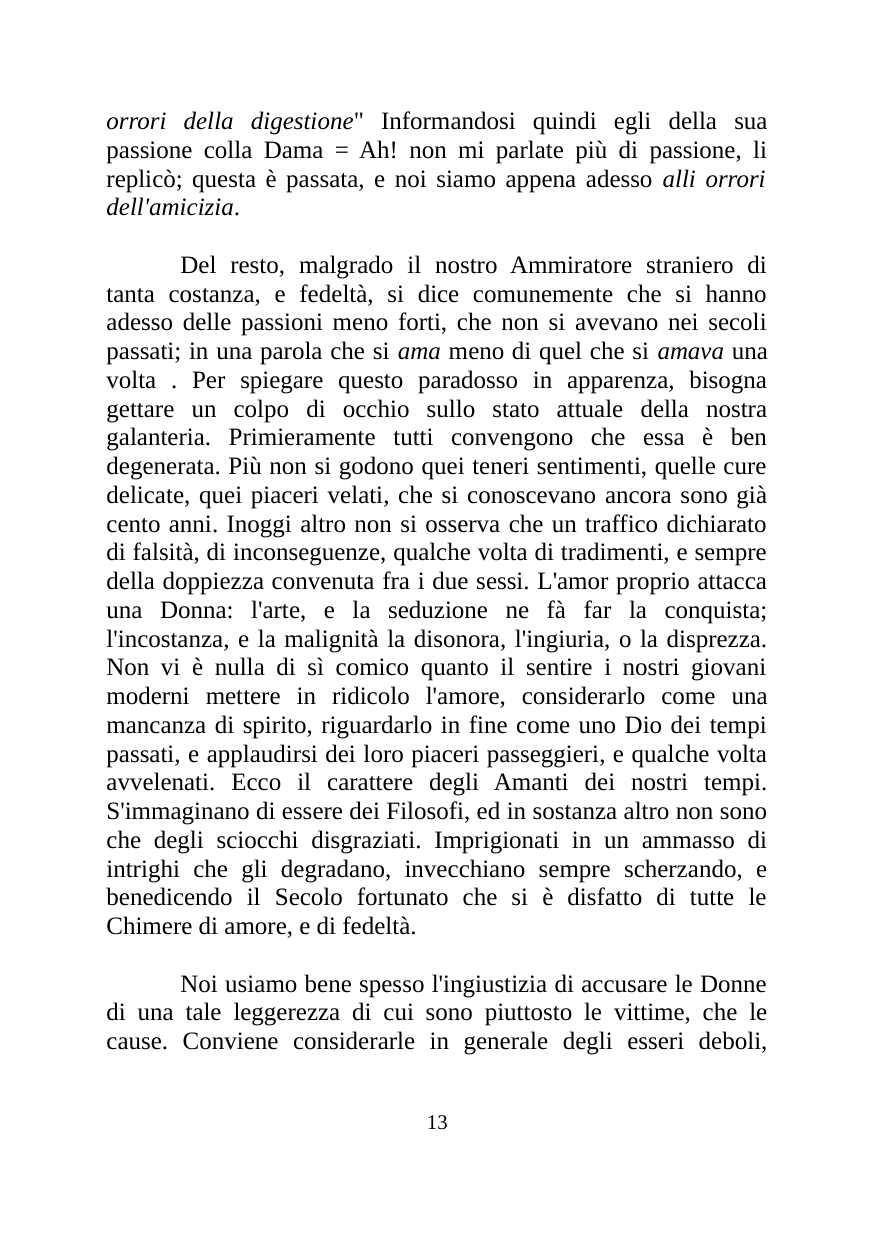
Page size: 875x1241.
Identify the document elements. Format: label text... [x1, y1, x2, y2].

text Del resto, malgrado il nostro Ammiratore straniero di tanta costanza, e fedeltà, si dice comunemente che si hanno adesso delle passioni meno forti, che non si avevano nei secoli passati; in una parola che si ama meno di quel che si amava una volta . Per spiegare questo paradosso in apparenza, bisogna gettare un colpo di occhio sullo stato attuale della nostra galanteria. Primieramente tutti convengono che essa è ben degenerata. Più non si godono quei teneri sentimenti, quelle cure delicate, quei piaceri velati, che si conoscevano ancora sono già cento anni. Inoggi altro non si osserva che un traffico dichiarato di falsità, di inconseguenze, qualche volta di tradimenti, e sempre della doppiezza convenuta fra i due sessi. L'amor proprio attacca una Donna: l'arte, e la seduzione ne fà far la conquista; l'incostanza, e la malignità la disonora, l'ingiuria, o la disprezza. Non vi è nulla di sì comico quanto il sentire i nostri giovani moderni mettere in ridicolo l'amore, considerarlo come una mancanza di spirito, riguardarlo in fine come uno Dio dei tempi passati, e applaudirsi dei loro piaceri passeggieri, e qualche volta avvelenati. Ecco il carattere degli Amanti dei nostri tempi. S'immaginano di essere dei Filosofi, ed in sostanza altro non sono che degli sciocchi disgraziati. Imprigionati in un ammasso di intrighi che gli degradano, invecchiano sempre scherzando, e benedicendo il Secolo fortunato che si è disfatto di tutte le Chimere di amore, e di fedeltà. [106, 250, 768, 940]
text Noi usiamo bene spesso l'ingiustizia di accusare le Donne di una tale leggerezza di cui sono piuttosto le vittime, che le cause. Conviene considerarle in generale degli esseri deboli, [106, 969, 768, 1055]
text orrori della digestione" Informandosi quindi egli della sua passione colla Dama = Ah! non mi parlate più di passione, li replicò; questa è passata, e noi siamo appena adesso alli orrori dell'amicizia. [106, 106, 768, 221]
